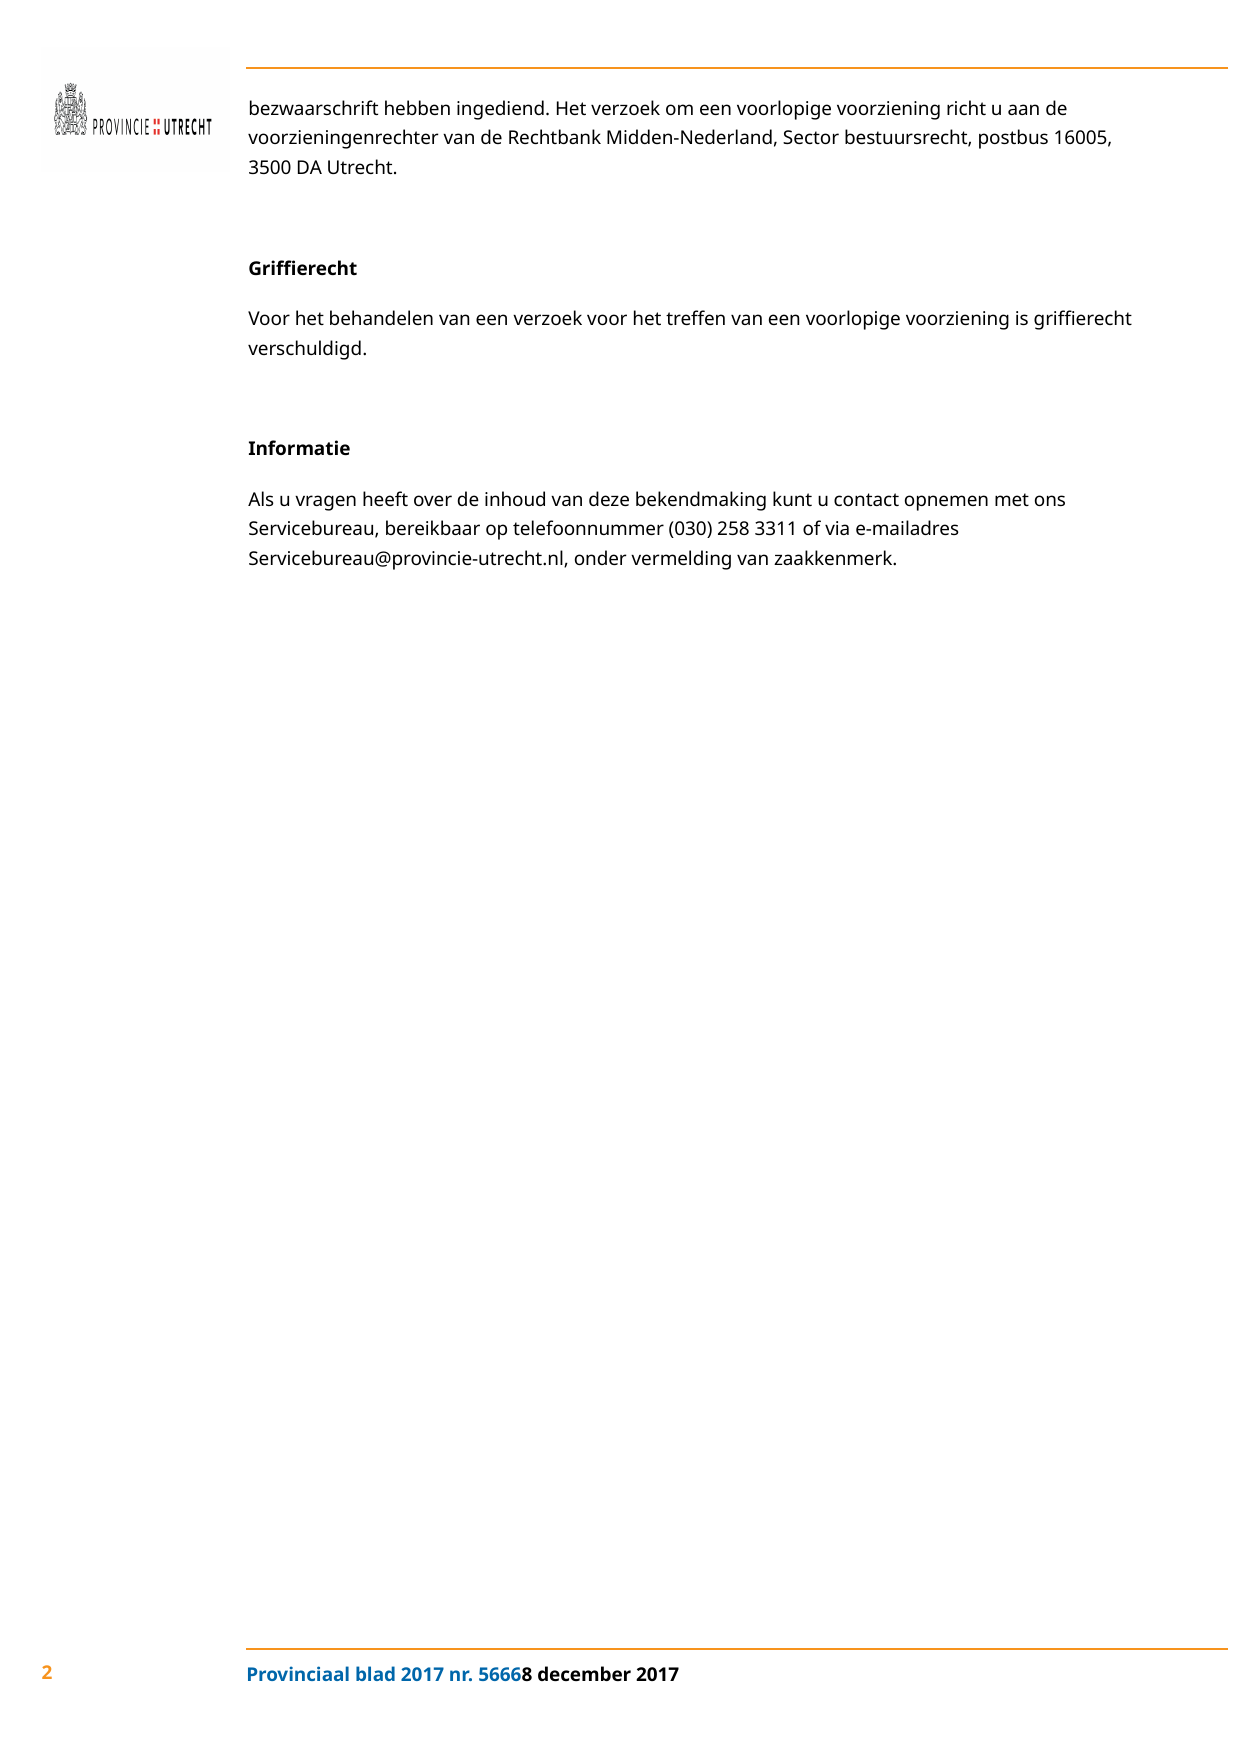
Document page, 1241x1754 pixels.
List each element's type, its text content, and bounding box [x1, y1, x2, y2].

text Informatie [248, 436, 1152, 461]
text Als u vragen heeft over de inhoud van deze bekendmaking kunt u contact opnemen met ons Servicebureau, bereikbaar op telefoonnummer (030) 258 3311 of via e-mailadres Servicebureau@provincie-utrecht.nl, onder vermelding van zaakkenmerk. [248, 486, 1152, 571]
picture [41, 47, 231, 172]
text bezwaarschrift hebben ingediend. Het verzoek om een voorlopige voorziening richt u aan de voorzieningenrechter van de Rechtbank Midden-Nederland, Sector bestuursrecht, postbus 16005, 3500 DA Utrecht. [248, 95, 1152, 180]
text Voor het behandelen van een verzoek voor het treffen van een voorlopige voorziening is griffierecht verschuldigd. [248, 305, 1152, 361]
text Griffierecht [248, 255, 1152, 281]
